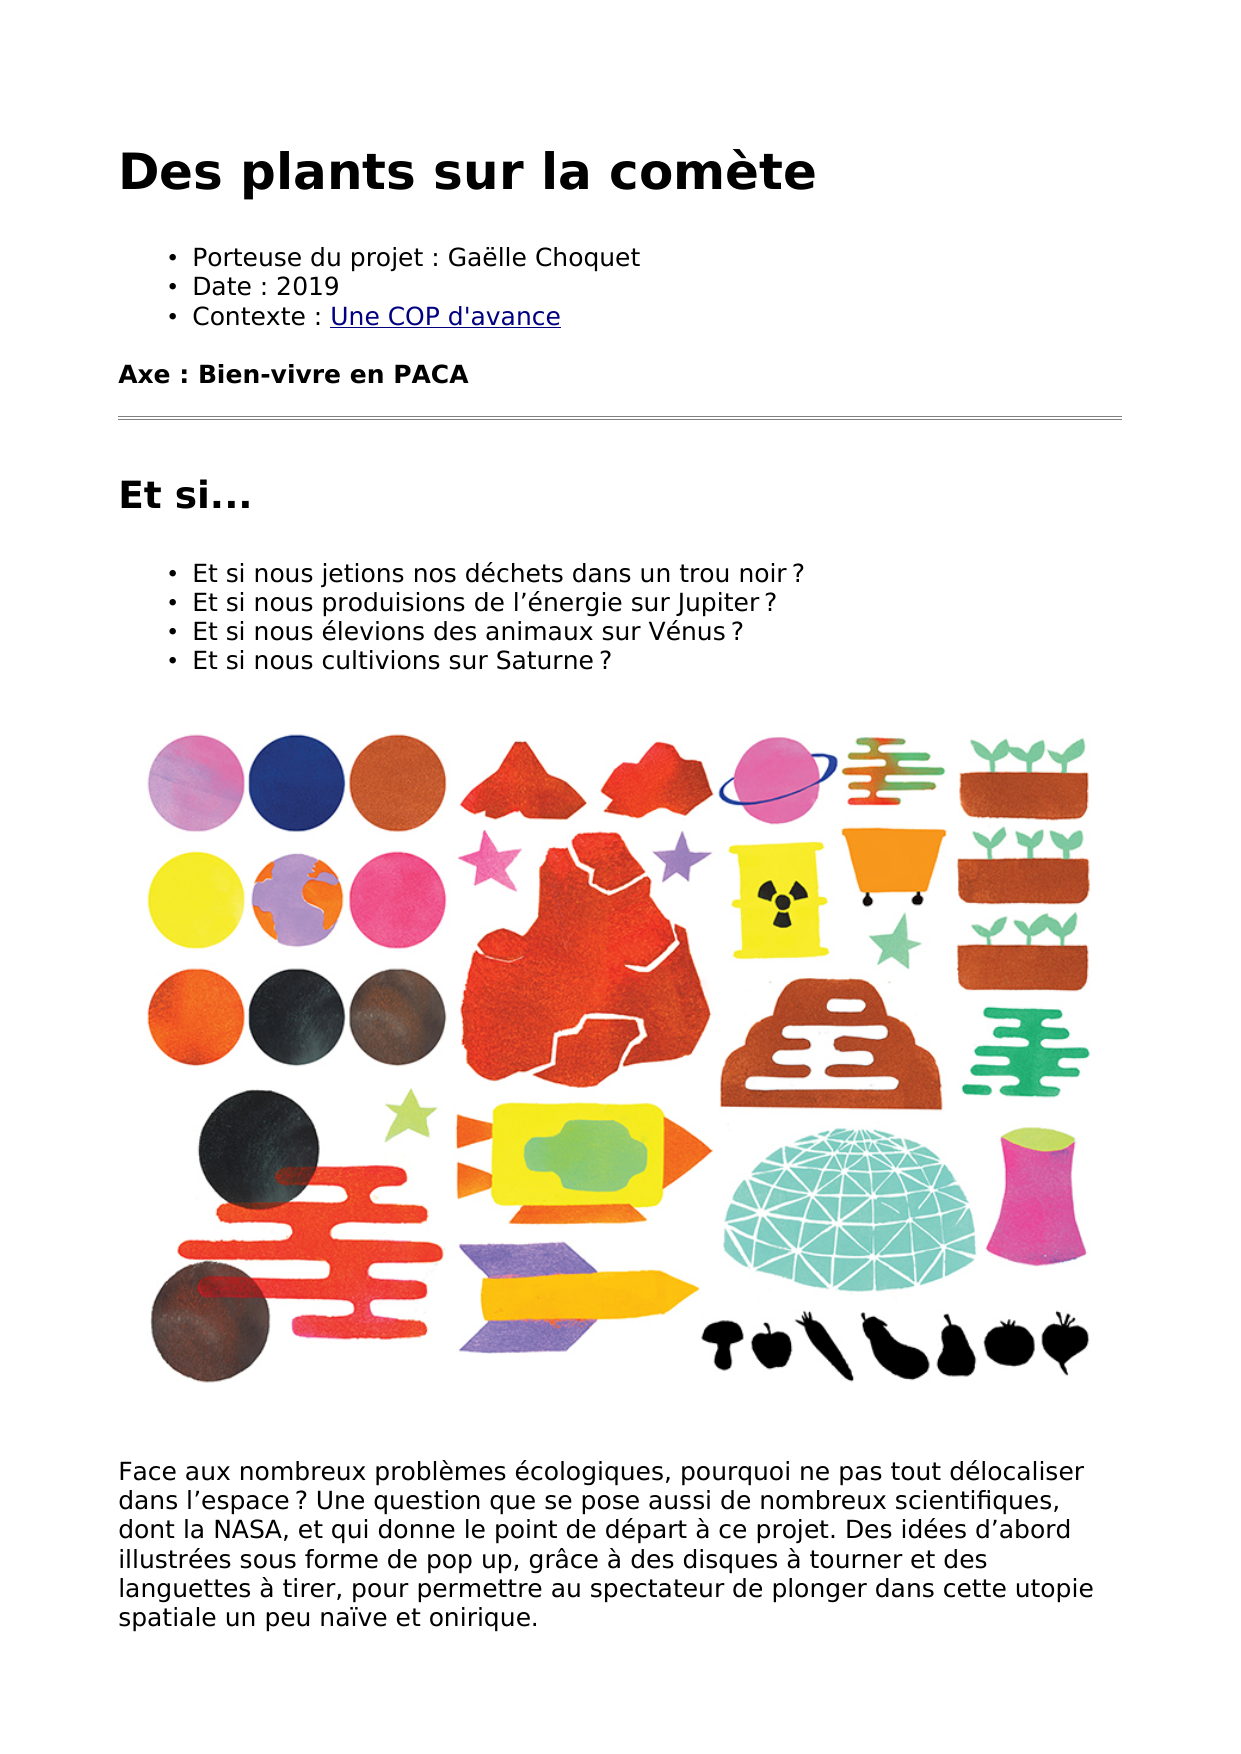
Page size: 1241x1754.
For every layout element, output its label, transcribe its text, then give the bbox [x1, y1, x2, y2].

list Et si nous jetions nos déchets dans un trou noir ? [177, 559, 1122, 588]
list Et si nous cultivions sur Saturne ? [177, 646, 1122, 676]
text Face aux nombreux problèmes écologiques, pourquoi ne pas tout délocaliser dans l’espace ? Une question que se pose aussi de nombreux scientifiques, dont la NASA, et qui donne le point de départ à ce projet. Des idées d’abord illustrées sous forme de pop up, grâce à des disques à tourner et des languettes à tirer, pour permettre au spectateur de plonger dans cette utopie spatiale un peu naïve et onirique. [118, 1457, 1122, 1632]
list Et si nous produisions de l’énergie sur Jupiter ? [177, 588, 1122, 617]
list Porteuse du projet : Gaëlle Choquet [177, 243, 1122, 272]
picture [118, 705, 1123, 1416]
list Et si nous élevions des animaux sur Vénus ? [177, 617, 1122, 646]
list Contexte : Une COP d'avance [177, 302, 1122, 331]
text Axe : Bien-vivre en PACA [118, 360, 1122, 389]
subtitle Et si... [118, 473, 1122, 517]
list Date : 2019 [177, 272, 1122, 302]
subtitle Des plants sur la comète [118, 143, 1122, 201]
